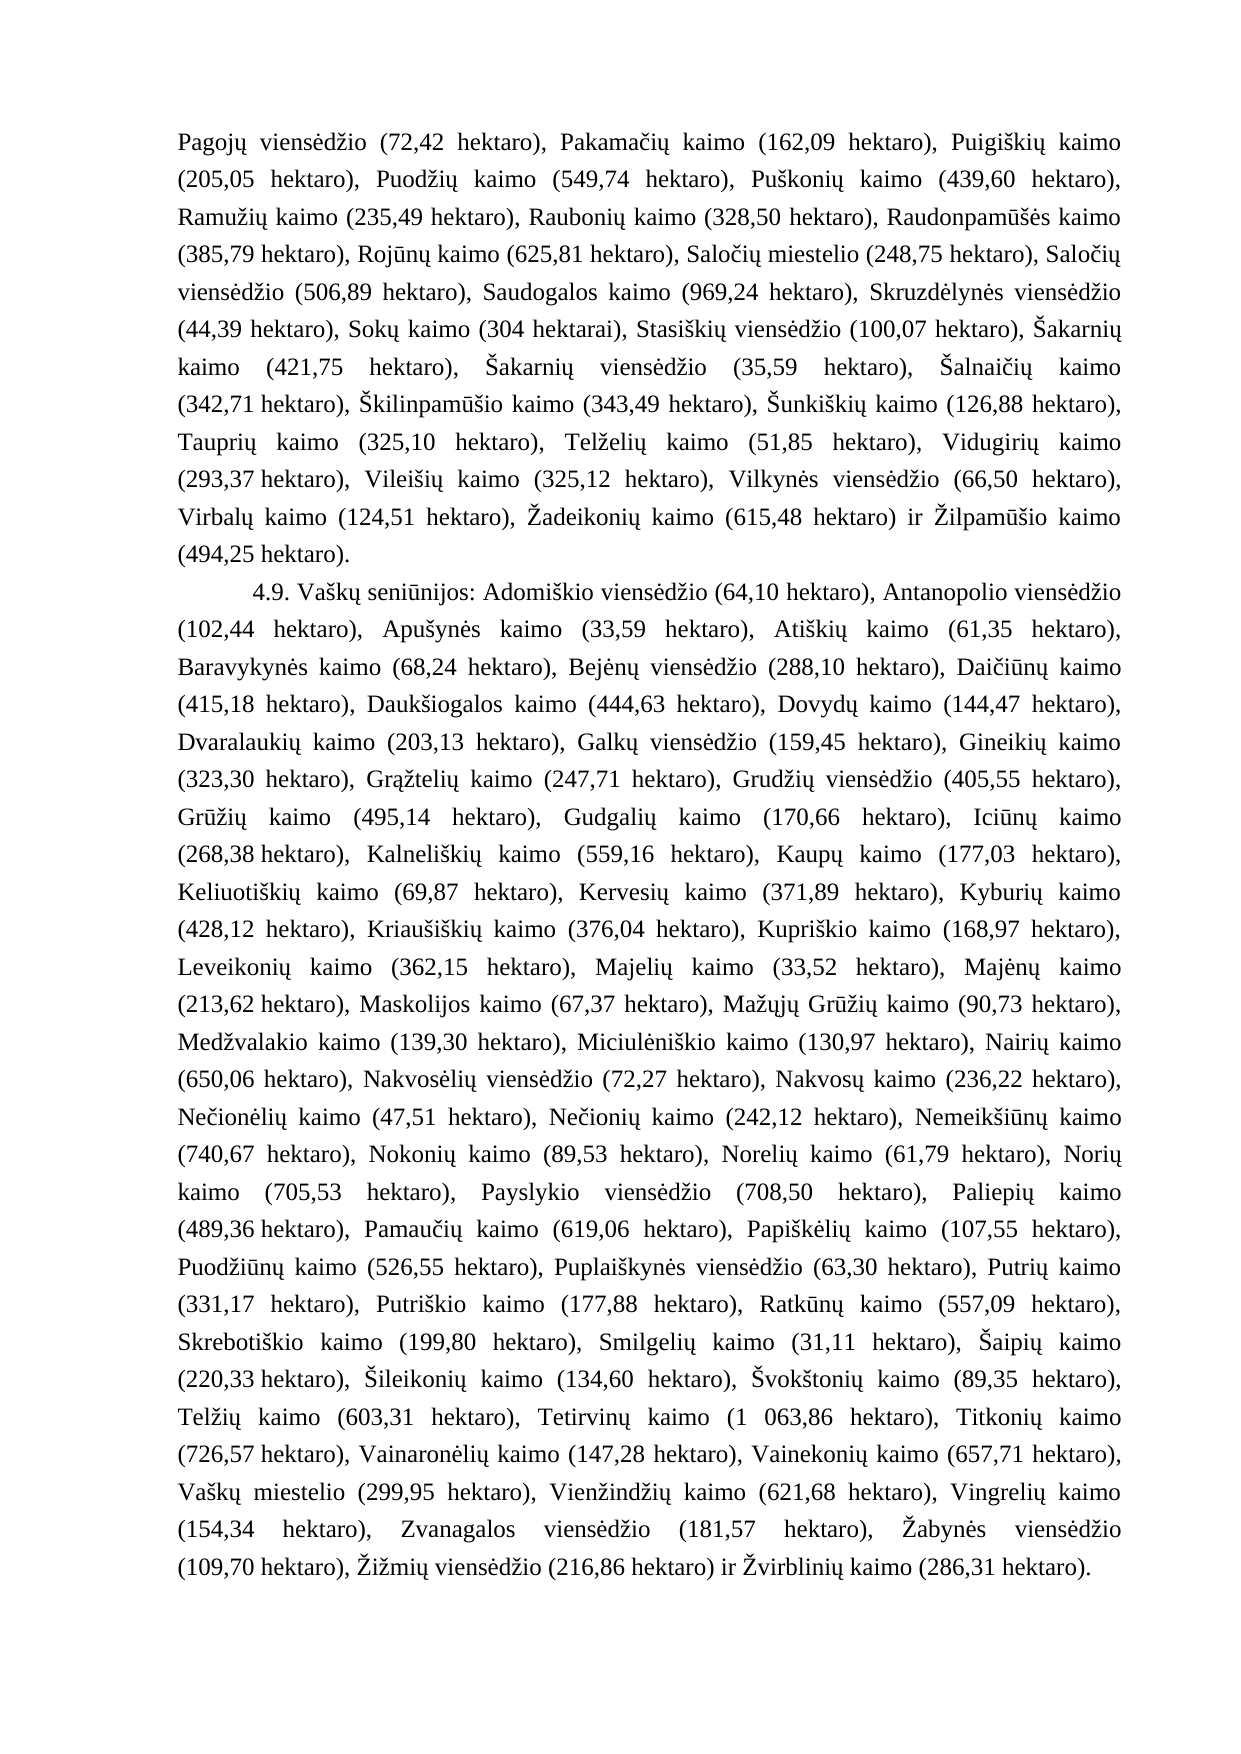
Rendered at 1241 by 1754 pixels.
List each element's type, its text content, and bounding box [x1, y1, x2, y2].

text 4.9. Vaškų seniūnijos: Adomiškio viensėdžio (64,10 hektaro), Antanopolio viensėdžio (102,44 hektaro), Apušynės kaimo (33,59 hektaro), Atiškių kaimo (61,35 hektaro), Baravykynės kaimo (68,24 hektaro), Bejėnų viensėdžio (288,10 hektaro), Daičiūnų kaimo (415,18 hektaro), Daukšiogalos kaimo (444,63 hektaro), Dovydų kaimo (144,47 hektaro), Dvaralaukių kaimo (203,13 hektaro), Galkų viensėdžio (159,45 hektaro), Gineikių kaimo (323,30 hektaro), Grąžtelių kaimo (247,71 hektaro), Grudžių viensėdžio (405,55 hektaro), Grūžių kaimo (495,14 hektaro), Gudgalių kaimo (170,66 hektaro), Iciūnų kaimo (268,38 hektaro), Kalneliškių kaimo (559,16 hektaro), Kaupų kaimo (177,03 hektaro), Keliuotiškių kaimo (69,87 hektaro), Kervesių kaimo (371,89 hektaro), Kyburių kaimo (428,12 hektaro), Kriaušiškių kaimo (376,04 hektaro), Kupriškio kaimo (168,97 hektaro), Leveikonių kaimo (362,15 hektaro), Majelių kaimo (33,52 hektaro), Majėnų kaimo (213,62 hektaro), Maskolijos kaimo (67,37 hektaro), Mažųjų Grūžių kaimo (90,73 hektaro), Medžvalakio kaimo (139,30 hektaro), Miciulėniškio kaimo (130,97 hektaro), Nairių kaimo (650,06 hektaro), Nakvosėlių viensėdžio (72,27 hektaro), Nakvosų kaimo (236,22 hektaro), Nečionėlių kaimo (47,51 hektaro), Nečionių kaimo (242,12 hektaro), Nemeikšiūnų kaimo (740,67 hektaro), Nokonių kaimo (89,53 hektaro), Norelių kaimo (61,79 hektaro), Norių kaimo (705,53 hektaro), Payslykio viensėdžio (708,50 hektaro), Paliepių kaimo (489,36 hektaro), Pamaučių kaimo (619,06 hektaro), Papiškėlių kaimo (107,55 hektaro), Puodžiūnų kaimo (526,55 hektaro), Puplaiškynės viensėdžio (63,30 hektaro), Putrių kaimo (331,17 hektaro), Putriškio kaimo (177,88 hektaro), Ratkūnų kaimo (557,09 hektaro), Skrebotiškio kaimo (199,80 hektaro), Smilgelių kaimo (31,11 hektaro), Šaipių kaimo (220,33 hektaro), Šileikonių kaimo (134,60 hektaro), Švokštonių kaimo (89,35 hektaro), Telžių kaimo (603,31 hektaro), Tetirvinų kaimo (1 063,86 hektaro), Titkonių kaimo (726,57 hektaro), Vainaronėlių kaimo (147,28 hektaro), Vainekonių kaimo (657,71 hektaro), Vaškų miestelio (299,95 hektaro), Vienžindžių kaimo (621,68 hektaro), Vingrelių kaimo (154,34 hektaro), Zvanagalos viensėdžio (181,57 hektaro), Žabynės viensėdžio (109,70 hektaro), Žižmių viensėdžio (216,86 hektaro) ir Žvirblinių kaimo (286,31 hektaro). [177, 568, 1122, 1581]
text Pagojų viensėdžio (72,42 hektaro), Pakamačių kaimo (162,09 hektaro), Puigiškių kaimo (205,05 hektaro), Puodžių kaimo (549,74 hektaro), Puškonių kaimo (439,60 hektaro), Ramužių kaimo (235,49 hektaro), Raubonių kaimo (328,50 hektaro), Raudonpamūšės kaimo (385,79 hektaro), Rojūnų kaimo (625,81 hektaro), Saločių miestelio (248,75 hektaro), Saločių viensėdžio (506,89 hektaro), Saudogalos kaimo (969,24 hektaro), Skruzdėlynės viensėdžio (44,39 hektaro), Sokų kaimo (304 hektarai), Stasiškių viensėdžio (100,07 hektaro), Šakarnių kaimo (421,75 hektaro), Šakarnių viensėdžio (35,59 hektaro), Šalnaičių kaimo (342,71 hektaro), Škilinpamūšio kaimo (343,49 hektaro), Šunkiškių kaimo (126,88 hektaro), Tauprių kaimo (325,10 hektaro), Telželių kaimo (51,85 hektaro), Vidugirių kaimo (293,37 hektaro), Vileišių kaimo (325,12 hektaro), Vilkynės viensėdžio (66,50 hektaro), Virbalų kaimo (124,51 hektaro), Žadeikonių kaimo (615,48 hektaro) ir Žilpamūšio kaimo (494,25 hektaro). [177, 118, 1122, 568]
